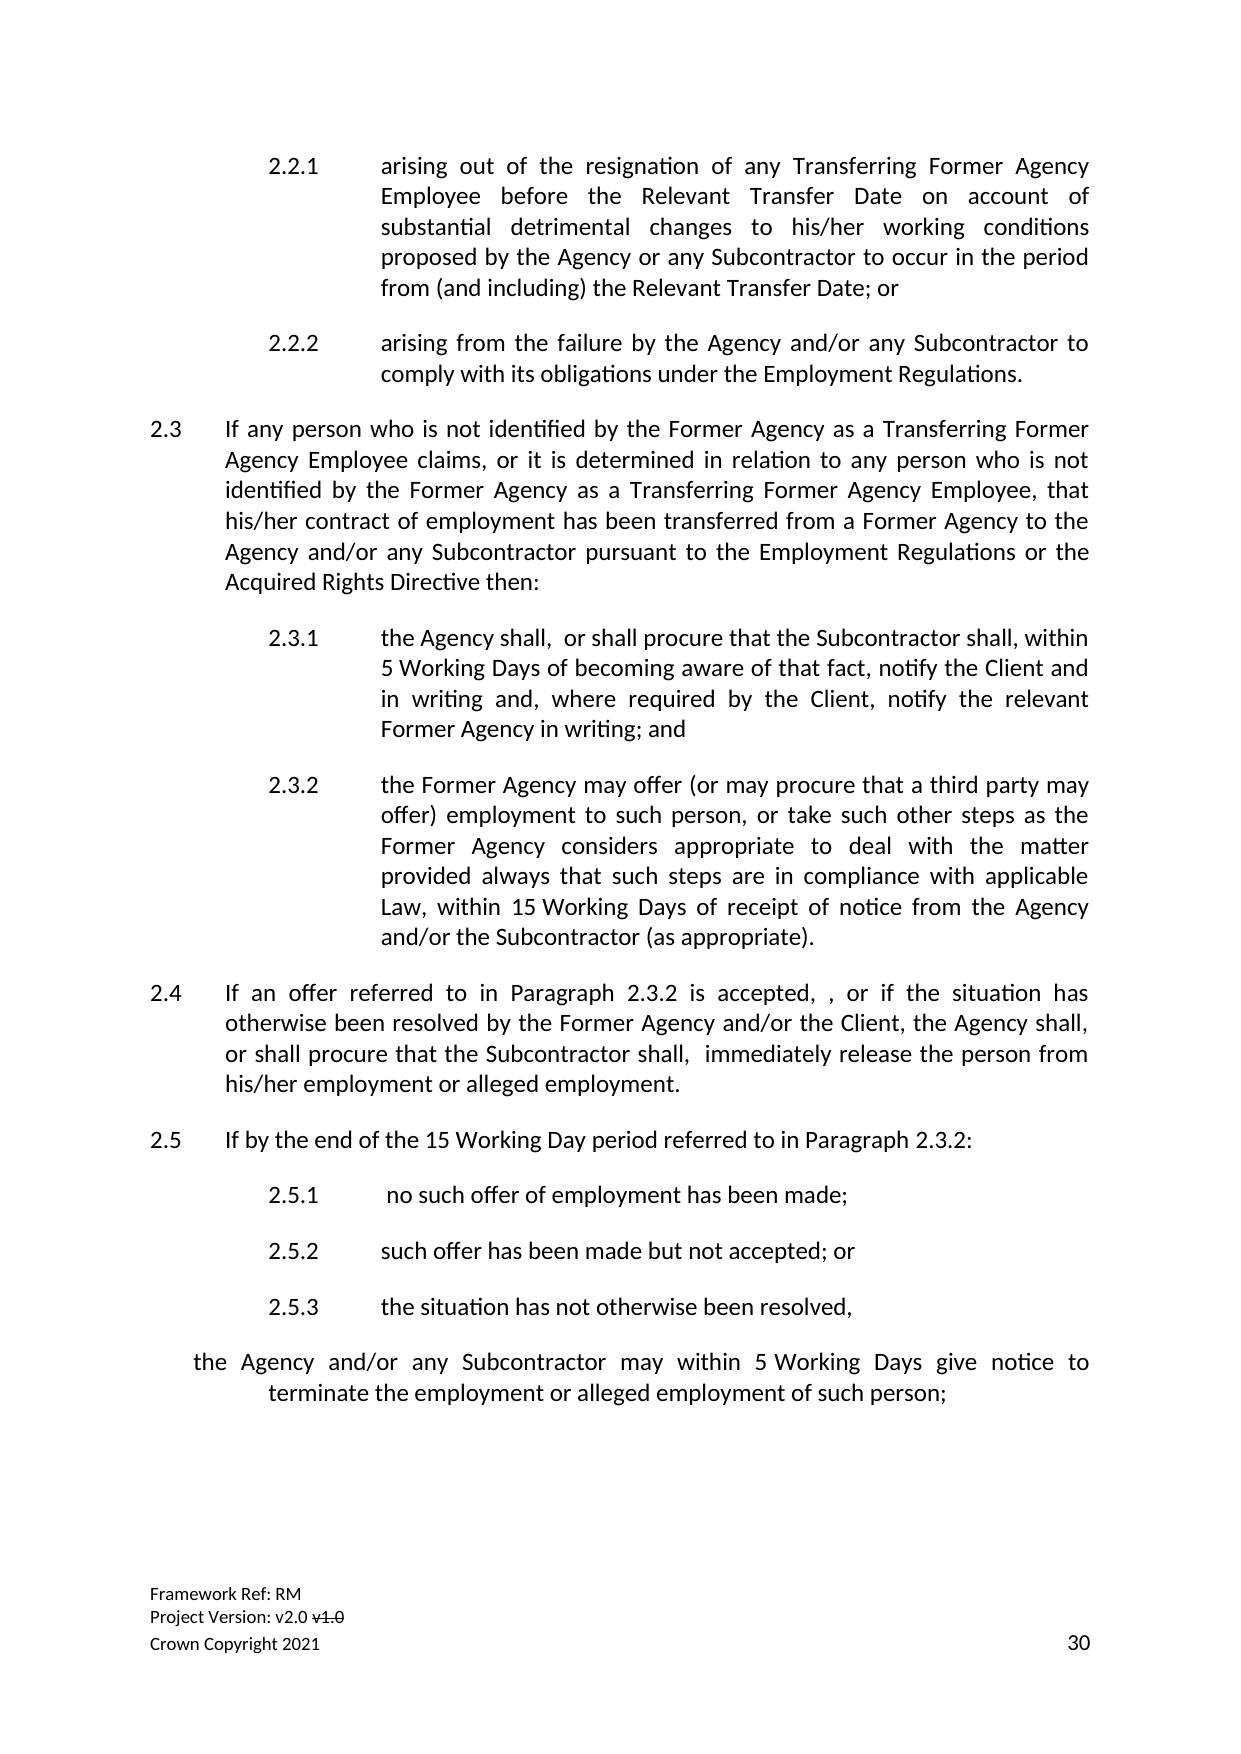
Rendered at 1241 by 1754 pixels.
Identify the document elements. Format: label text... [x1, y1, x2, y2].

text the Agency and/or any Subcontractor may within 5 Working Days give notice to terminate the employment or alleged employment of such person; [193, 1346, 1090, 1407]
list no such offer of employment has been made; [268, 1179, 1090, 1210]
list the Former Agency may offer (or may procure that a third party may offer) employment to such person, or take such other steps as the Former Agency considers appropriate to deal with the matter provided always that such steps are in compliance with applicable Law, within 15 Working Days of receipt of notice from the Agency and/or the Subcontractor (as appropriate). [268, 769, 1090, 952]
list the situation has not otherwise been resolved, [268, 1291, 1090, 1321]
list arising from the failure by the Agency and/or any Subcontractor to comply with its obligations under the Employment Regulations. [268, 328, 1090, 389]
list the Agency shall, or shall procure that the Subcontractor shall, within 5 Working Days of becoming aware of that fact, notify the Client and in writing and, where required by the Client, notify the relevant Former Agency in writing; and [268, 622, 1090, 744]
list If an offer referred to in Paragraph 2.3.2 is accepted, , or if the situation has otherwise been resolved by the Former Agency and/or the Client, the Agency shall, or shall procure that the Subcontractor shall, immediately release the person from his/her employment or alleged employment. [150, 977, 1090, 1099]
list such offer has been made but not accepted; or [268, 1235, 1090, 1266]
list If by the end of the 15 Working Day period referred to in Paragraph 2.3.2: [150, 1124, 1090, 1154]
list arising out of the resignation of any Transferring Former Agency Employee before the Relevant Transfer Date on account of substantial detrimental changes to his/her working conditions proposed by the Agency or any Subcontractor to occur in the period from (and including) the Relevant Transfer Date; or [268, 150, 1090, 303]
list If any person who is not identified by the Former Agency as a Transferring Former Agency Employee claims, or it is determined in relation to any person who is not identified by the Former Agency as a Transferring Former Agency Employee, that his/her contract of employment has been transferred from a Former Agency to the Agency and/or any Subcontractor pursuant to the Employment Regulations or the Acquired Rights Directive then: [150, 414, 1090, 597]
